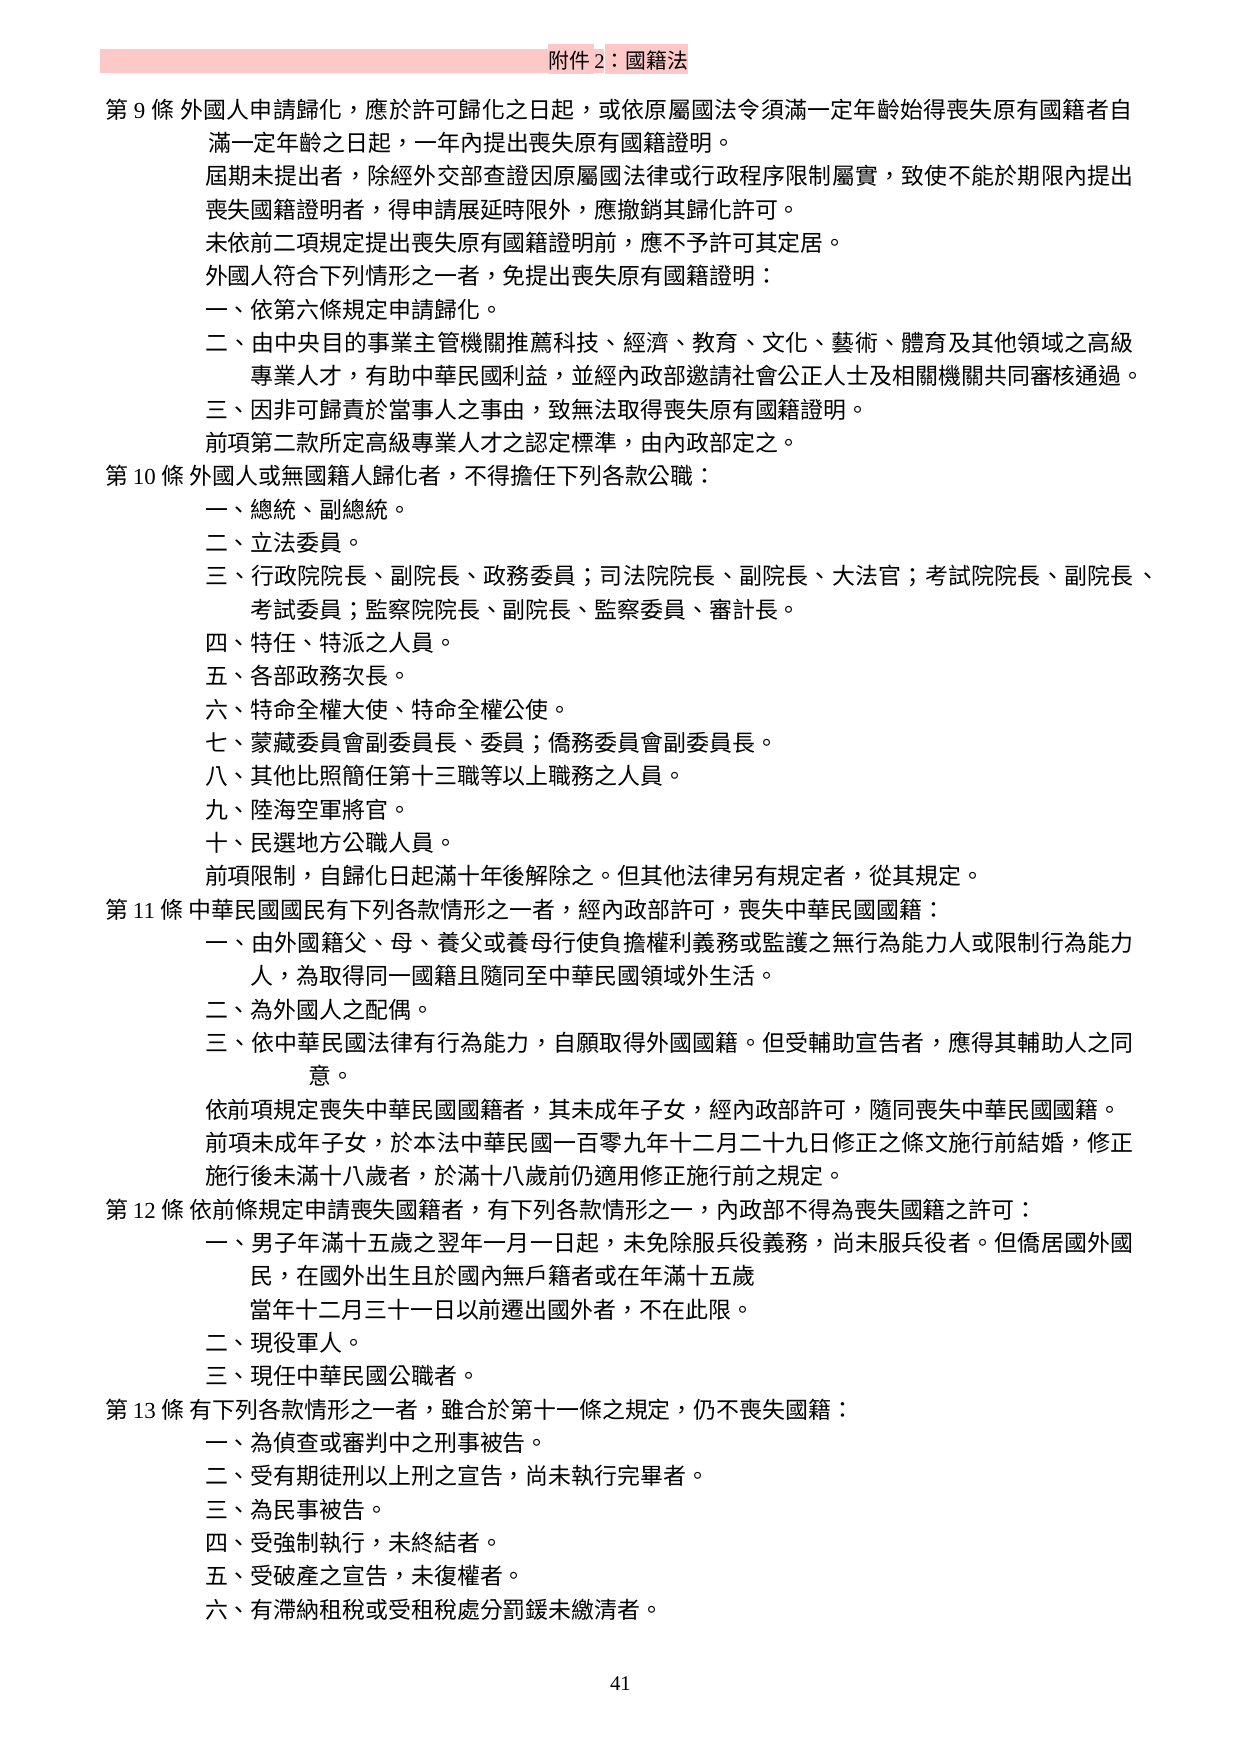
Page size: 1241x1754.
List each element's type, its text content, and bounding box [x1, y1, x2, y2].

text 七、蒙藏委員會副委員長、委員；僑務委員會副委員長。 [205, 725, 1136, 758]
text 九、陸海空軍將官。 [205, 791, 1136, 825]
text 二、由中央目的事業主管機關推薦科技、經濟、教育、文化、藝術、體育及其他領域之高級專業人才，有助中華民國利益，並經內政部邀請社會公正人士及相關機關共同審核通過。 [205, 325, 1136, 391]
text 當年十二月三十一日以前遷出國外者，不在此限。 [249, 1291, 1136, 1325]
text 三、依中華民國法律有行為能力，自願取得外國國籍。但受輔助宣告者，應得其輔助人之同意。 [205, 1025, 1136, 1091]
text 八、其他比照簡任第十三職等以上職務之人員。 [205, 758, 1136, 791]
text 前項第二款所定高級專業人才之認定標準，由內政部定之。 [205, 425, 1136, 458]
text 未依前二項規定提出喪失原有國籍證明前，應不予許可其定居。 [205, 225, 1136, 258]
text 第 9 條 外國人申請歸化，應於許可歸化之日起，或依原屬國法令須滿一定年齡始得喪失原有國籍者自滿一定年齡之日起，一年內提出喪失原有國籍證明。 [105, 91, 1136, 158]
text 二、受有期徒刑以上刑之宣告，尚未執行完畢者。 [205, 1458, 1136, 1491]
text 二、為外國人之配偶。 [205, 991, 1136, 1025]
text 三、行政院院長、副院長、政務委員；司法院院長、副院長、大法官；考試院院長、副院長、考試委員；監察院院長、副院長、監察委員、審計長。 [205, 558, 1136, 625]
text 依前項規定喪失中華民國國籍者，其未成年子女，經內政部許可，隨同喪失中華民國國籍。 [205, 1091, 1136, 1125]
text 五、受破產之宣告，未復權者。 [205, 1558, 1136, 1591]
text 一、為偵查或審判中之刑事被告。 [205, 1425, 1136, 1458]
text 前項限制，自歸化日起滿十年後解除之。但其他法律另有規定者，從其規定。 [205, 858, 1136, 891]
text 屆期未提出者，除經外交部查證因原屬國法律或行政程序限制屬實，致使不能於期限內提出喪失國籍證明者，得申請展延時限外，應撤銷其歸化許可。 [205, 158, 1136, 225]
text 前項未成年子女，於本法中華民國一百零九年十二月二十九日修正之條文施行前結婚，修正施行後未滿十八歲者，於滿十八歲前仍適用修正施行前之規定。 [205, 1125, 1136, 1191]
text 第 11 條 中華民國國民有下列各款情形之一者，經內政部許可，喪失中華民國國籍： [105, 891, 1136, 925]
text 三、現任中華民國公職者。 [205, 1358, 1136, 1391]
text 一、依第六條規定申請歸化。 [205, 291, 1136, 325]
text 外國人符合下列情形之一者，免提出喪失原有國籍證明： [205, 258, 1136, 291]
text 十、民選地方公職人員。 [205, 825, 1136, 858]
text 二、立法委員。 [205, 525, 1136, 558]
text 一、由外國籍父、母、養父或養母行使負擔權利義務或監護之無行為能力人或限制行為能力人，為取得同一國籍且隨同至中華民國領域外生活。 [205, 925, 1136, 991]
text 一、男子年滿十五歲之翌年一月一日起，未免除服兵役義務，尚未服兵役者。但僑居國外國民，在國外出生且於國內無戶籍者或在年滿十五歲 [205, 1225, 1136, 1291]
text 六、特命全權大使、特命全權公使。 [205, 691, 1136, 725]
text 四、受強制執行，未終結者。 [205, 1525, 1136, 1558]
text 五、各部政務次長。 [205, 658, 1136, 691]
text 二、現役軍人。 [205, 1325, 1136, 1358]
text 三、為民事被告。 [205, 1491, 1136, 1525]
text 三、因非可歸責於當事人之事由，致無法取得喪失原有國籍證明。 [205, 391, 1136, 425]
text 第 10 條 外國人或無國籍人歸化者，不得擔任下列各款公職： [105, 458, 1136, 491]
text 第 13 條 有下列各款情形之一者，雖合於第十一條之規定，仍不喪失國籍： [105, 1391, 1136, 1425]
text 六、有滯納租稅或受租稅處分罰鍰未繳清者。 [205, 1591, 1136, 1625]
text 一、總統、副總統。 [205, 491, 1136, 525]
text 四、特任、特派之人員。 [205, 625, 1136, 658]
text 第 12 條 依前條規定申請喪失國籍者，有下列各款情形之一，內政部不得為喪失國籍之許可： [105, 1191, 1136, 1225]
